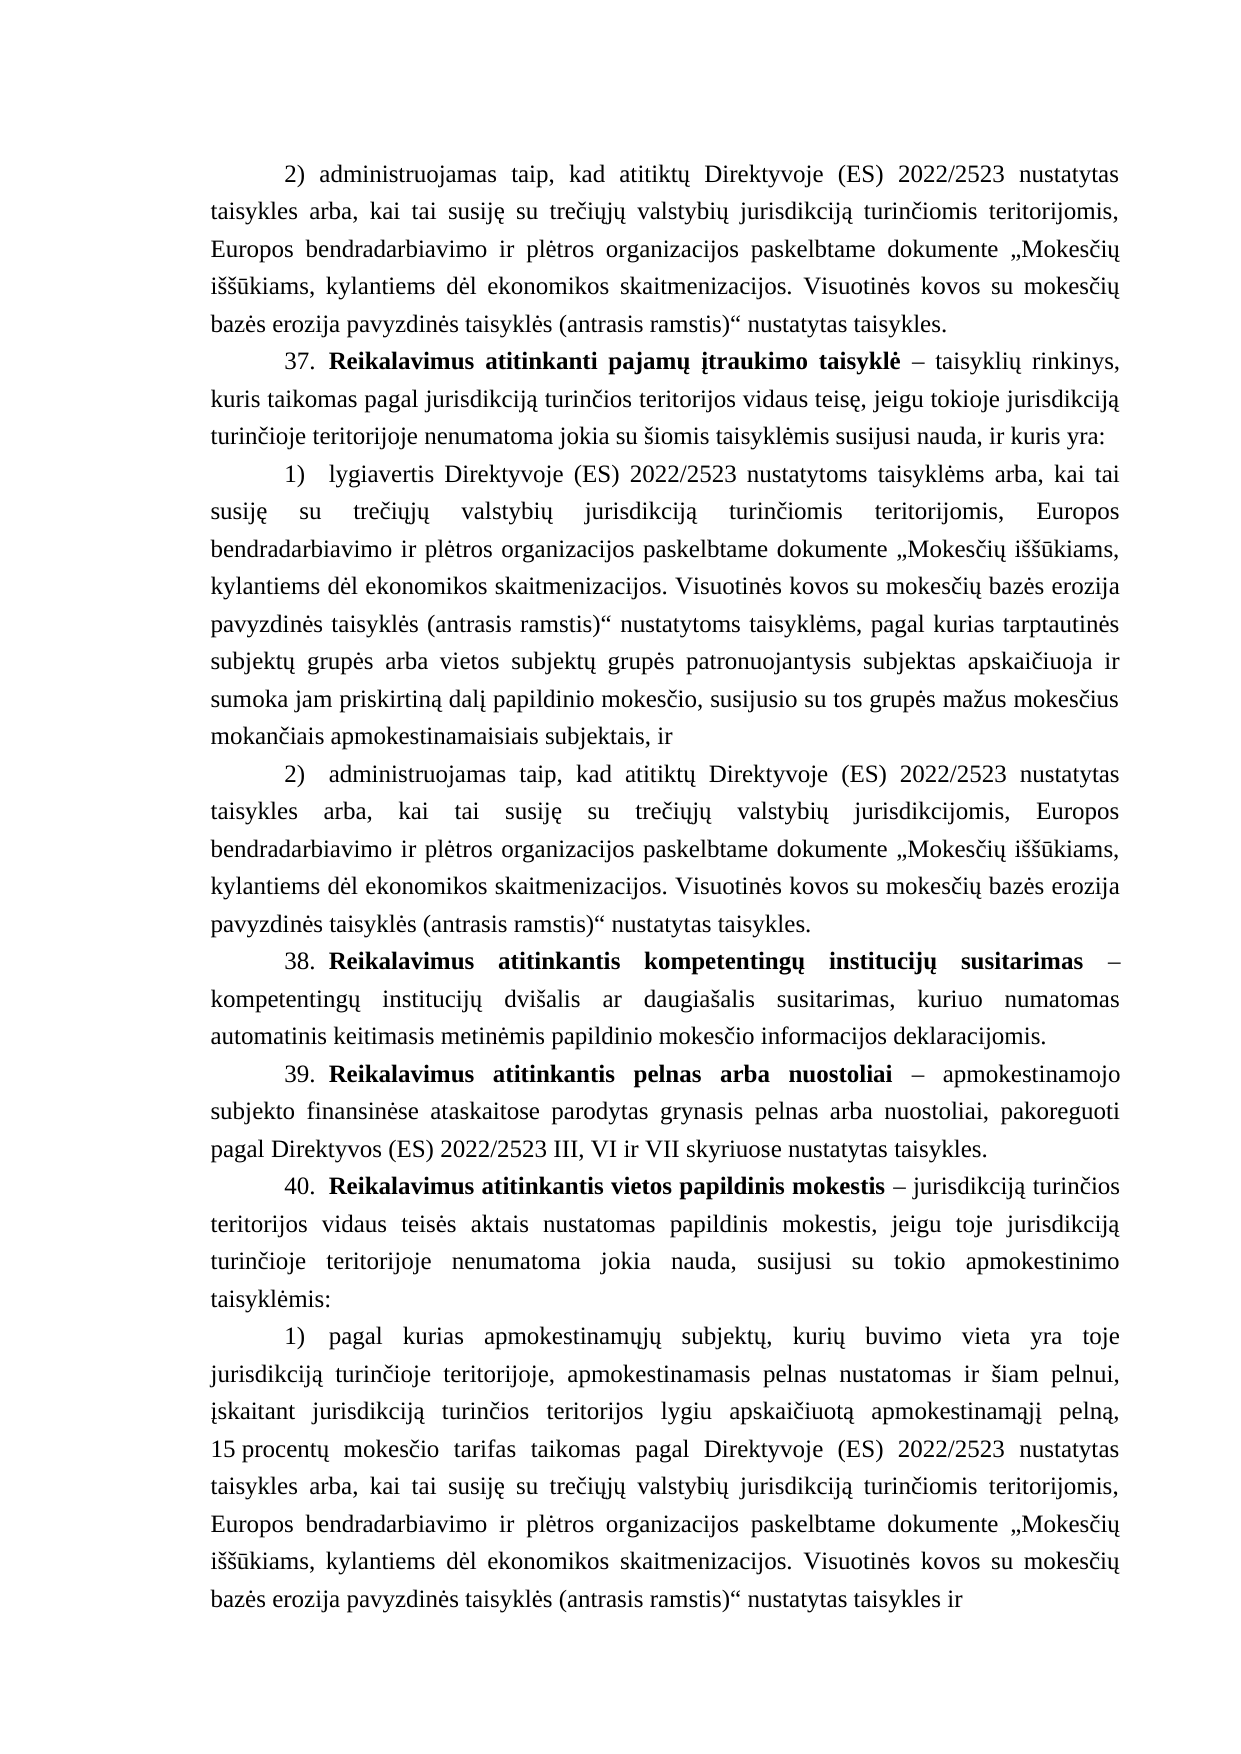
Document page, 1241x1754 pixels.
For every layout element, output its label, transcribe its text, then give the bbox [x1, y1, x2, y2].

text 1) pagal kurias apmokestinamųjų subjektų, kurių buvimo vieta yra toje jurisdikciją turinčioje teritorijoje, apmokestinamasis pelnas nustatomas ir šiam pelnui, įskaitant jurisdikciją turinčios teritorijos lygiu apskaičiuotą apmokestinamąjį pelną, 15 procentų mokesčio tarifas taikomas pagal Direktyvoje (ES) 2022/2523 nustatytas taisykles arba, kai tai susiję su trečiųjų valstybių jurisdikciją turinčiomis teritorijomis, Europos bendradarbiavimo ir plėtros organizacijos paskelbtame dokumente „Mokesčių iššūkiams, kylantiems dėl ekonomikos skaitmenizacijos. Visuotinės kovos su mokesčių bazės erozija pavyzdinės taisyklės (antrasis ramstis)“ nustatytas taisykles ir [210, 1312, 1120, 1612]
text 40. Reikalavimus atitinkantis vietos papildinis mokestis – jurisdikciją turinčios teritorijos vidaus teisės aktais nustatomas papildinis mokestis, jeigu toje jurisdikciją turinčioje teritorijoje nenumatoma jokia nauda, susijusi su tokio apmokestinimo taisyklėmis: [210, 1162, 1120, 1312]
text 39. Reikalavimus atitinkantis pelnas arba nuostoliai – apmokestinamojo subjekto finansinėse ataskaitose parodytas grynasis pelnas arba nuostoliai, pakoreguoti pagal Direktyvos (ES) 2022/2523 III, VI ir VII skyriuose nustatytas taisykles. [210, 1050, 1120, 1162]
text 2) administruojamas taip, kad atitiktų Direktyvoje (ES) 2022/2523 nustatytas taisykles arba, kai tai susiję su trečiųjų valstybių jurisdikciją turinčiomis teritorijomis, Europos bendradarbiavimo ir plėtros organizacijos paskelbtame dokumente „Mokesčių iššūkiams, kylantiems dėl ekonomikos skaitmenizacijos. Visuotinės kovos su mokesčių bazės erozija pavyzdinės taisyklės (antrasis ramstis)“ nustatytas taisykles. [210, 150, 1120, 337]
text 38. Reikalavimus atitinkantis kompetentingų institucijų susitarimas – kompetentingų institucijų dvišalis ar daugiašalis susitarimas, kuriuo numatomas automatinis keitimasis metinėmis papildinio mokesčio informacijos deklaracijomis. [210, 937, 1120, 1050]
text 37. Reikalavimus atitinkanti pajamų įtraukimo taisyklė – taisyklių rinkinys, kuris taikomas pagal jurisdikciją turinčios teritorijos vidaus teisę, jeigu tokioje jurisdikciją turinčioje teritorijoje nenumatoma jokia su šiomis taisyklėmis susijusi nauda, ir kuris yra: [210, 337, 1120, 450]
text 2) administruojamas taip, kad atitiktų Direktyvoje (ES) 2022/2523 nustatytas taisykles arba, kai tai susiję su trečiųjų valstybių jurisdikcijomis, Europos bendradarbiavimo ir plėtros organizacijos paskelbtame dokumente „Mokesčių iššūkiams, kylantiems dėl ekonomikos skaitmenizacijos. Visuotinės kovos su mokesčių bazės erozija pavyzdinės taisyklės (antrasis ramstis)“ nustatytas taisykles. [210, 750, 1120, 937]
text 1) lygiavertis Direktyvoje (ES) 2022/2523 nustatytoms taisyklėms arba, kai tai susiję su trečiųjų valstybių jurisdikciją turinčiomis teritorijomis, Europos bendradarbiavimo ir plėtros organizacijos paskelbtame dokumente „Mokesčių iššūkiams, kylantiems dėl ekonomikos skaitmenizacijos. Visuotinės kovos su mokesčių bazės erozija pavyzdinės taisyklės (antrasis ramstis)“ nustatytoms taisyklėms, pagal kurias tarptautinės subjektų grupės arba vietos subjektų grupės patronuojantysis subjektas apskaičiuoja ir sumoka jam priskirtiną dalį papildinio mokesčio, susijusio su tos grupės mažus mokesčius mokančiais apmokestinamaisiais subjektais, ir [210, 450, 1120, 750]
